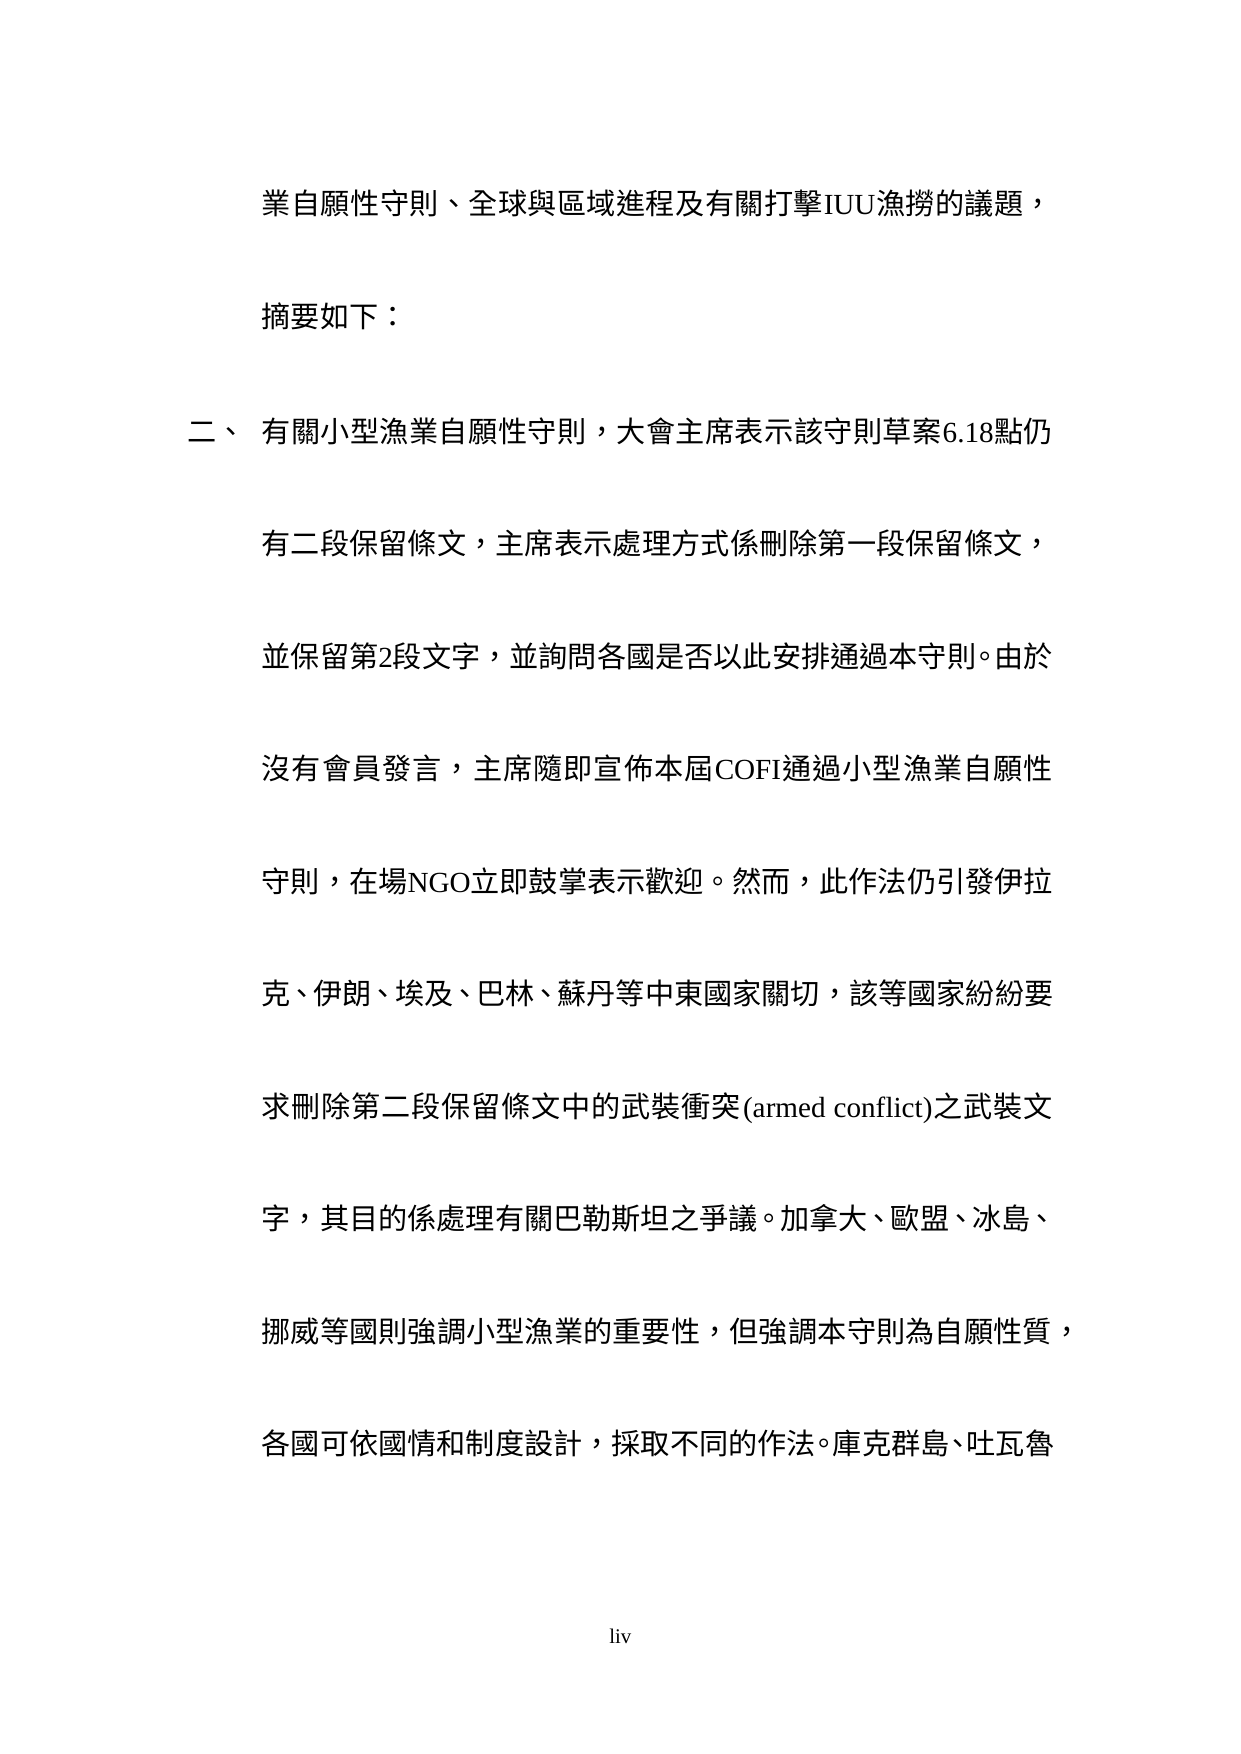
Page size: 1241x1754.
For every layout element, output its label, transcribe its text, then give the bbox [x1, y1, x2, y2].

list 有關小型漁業自願性守則，大會主席表示該守則草案6.18點仍有二段保留條文，主席表示處理方式係刪除第一段保留條文，並保留第2段文字，並詢問各國是否以此安排通過本守則。由於沒有會員發言，主席隨即宣佈本屆COFI通過小型漁業自願性守則，在場NGO立即鼓掌表示歡迎。然而，此作法仍引發伊拉克、伊朗、埃及、巴林、蘇丹等中東國家關切，該等國家紛紛要求刪除第二段保留條文中的武裝衝突(armed conflict)之武裝文字，其目的係處理有關巴勒斯坦之爭議。加拿大、歐盟、冰島、挪威等國則強調小型漁業的重要性，但強調本守則為自願性質，各國可依國情和制度設計，採取不同的作法。庫克群島、吐瓦魯、斐濟等FFA國家發言支持通過本守則，惟表示已開發國家不應利用此類自願性守則作為市場進入之貿易障礙。日本認知到小型漁業的重要性，但強調小型漁業也應納入國家和區域性管理體系之內，特別是小型漁業也捕撈高度洄游魚類。儘管中東國家對主席作法表示失望，惟主席表示已通過該項守則，不會重啟討論。 [187, 392, 1053, 1479]
list 業自願性守則、全球與區域進程及有關打擊IUU漁撈的議題，摘要如下： [187, 164, 1053, 352]
